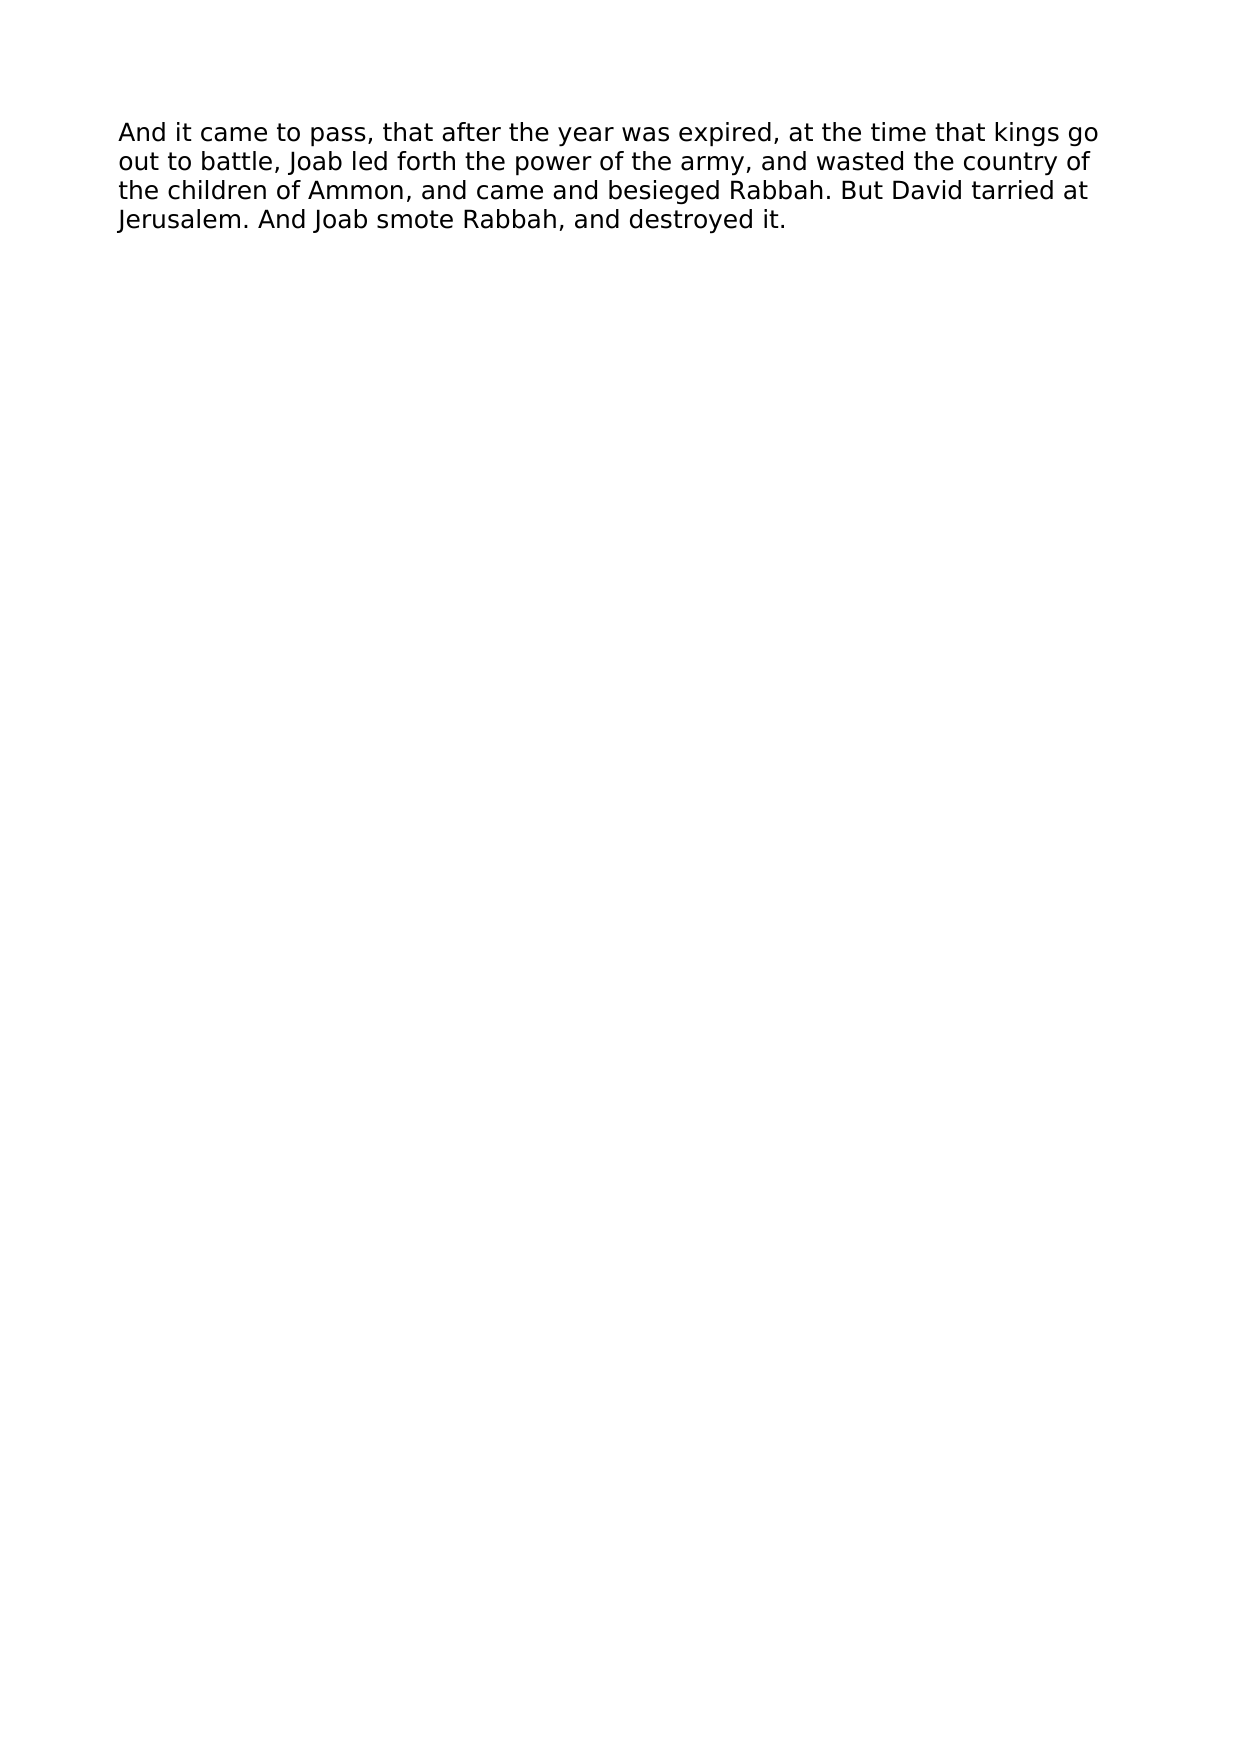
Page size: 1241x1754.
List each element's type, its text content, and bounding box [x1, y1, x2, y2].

text And it came to pass, that after the year was expired, at the time that kings go out to battle, Joab led forth the power of the army, and wasted the country of the children of Ammon, and came and besieged Rabbah. But David tarried at Jerusalem. And Joab smote Rabbah, and destroyed it. [118, 118, 1122, 235]
